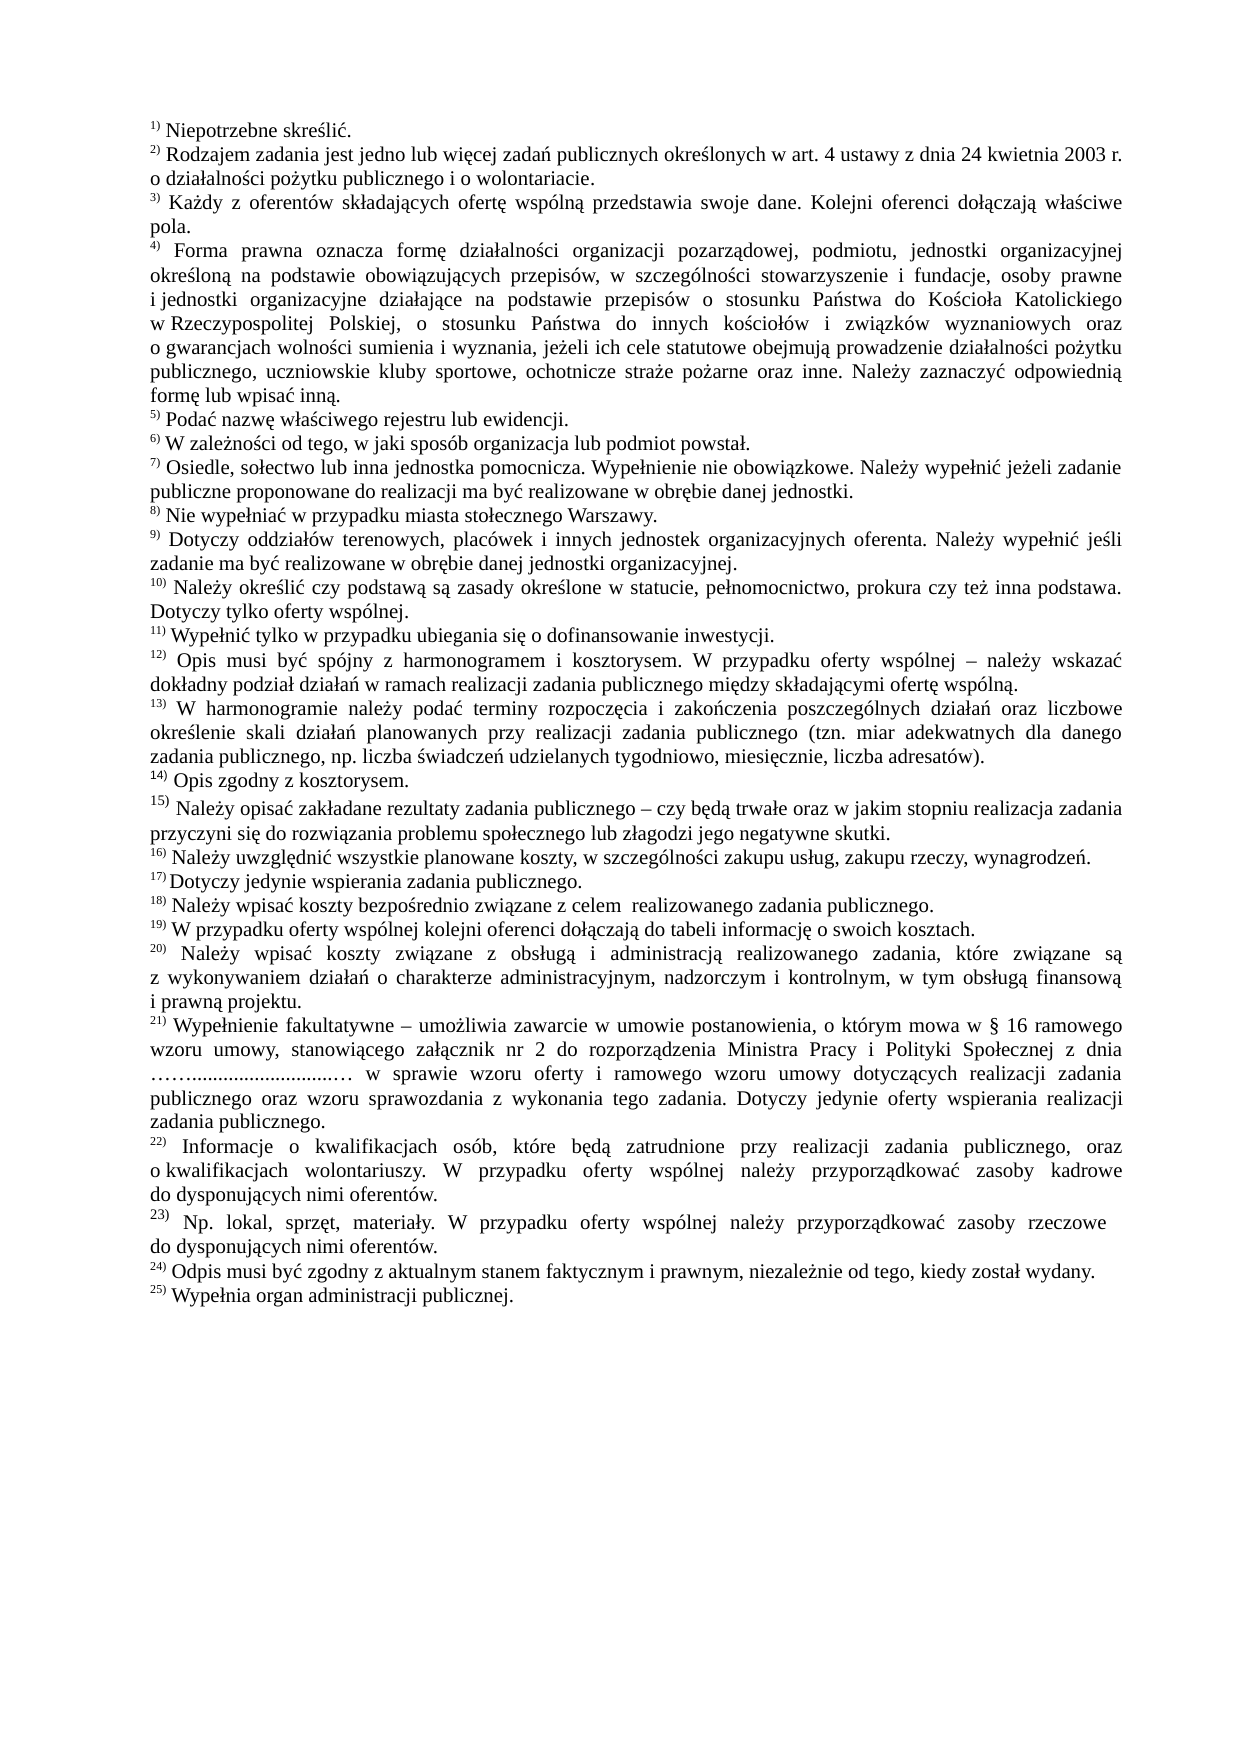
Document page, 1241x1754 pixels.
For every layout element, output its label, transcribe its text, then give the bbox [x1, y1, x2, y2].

text 5) Podać nazwę właściwego rejestru lub ewidencji. [150, 407, 1123, 431]
text 19) W przypadku oferty wspólnej kolejni oferenci dołączają do tabeli informację o swoich kobiorca/Zleceniobiorcy* ferenta, jak i zekazania kkkosztach. [150, 917, 1123, 941]
text 24) Odpis musi być zgodny z aktualnym stanem faktycznym i prawnym, niezależnie od tego, kiedy został wydany. [150, 1258, 1123, 1283]
text 13) W harmonogramie należy podać terminy rozpoczęcia i zakończenia poszczególnych działań oraz liczbowe określenie skali działań planowanych przy realizacji zadania publicznego (tzn. miar adekwatnych dla danego zadania publicznego, np. liczba świadczeń udzielanych tygodniowo, miesięcznie, liczba adresatów). [150, 696, 1123, 768]
text 1) Niepotrzebne skreślić. [150, 118, 1123, 142]
text 6) W zależności od tego, w jaki sposób organizacja lub podmiot powstał. [150, 431, 1123, 455]
text 20) Należy wpisać koszty związane z obsługą i administracją realizowanego zadania, które związane są z wykonywaniem działań o charakterze administracyjnym, nadzorczym i kontrolnym, w tym obsługą finansową i prawną projektu. [150, 941, 1123, 1013]
text 4) Forma prawna oznacza formę działalności organizacji pozarządowej, podmiotu, jednostki organizacyjnej określoną na podstawie obowiązujących przepisów, w szczególności stowarzyszenie i fundacje, osoby prawne i jednostki organizacyjne działające na podstawie przepisów o stosunku Państwa do Kościoła Katolickiego w Rzeczypospolitej Polskiej, o stosunku Państwa do innych kościołów i związków wyznaniowych oraz o gwarancjach wolności sumienia i wyznania, jeżeli ich cele statutowe obejmują prowadzenie działalności pożytku publicznego, uczniowskie kluby sportowe, ochotnicze straże pożarne oraz inne. Należy zaznaczyć odpowiednią formę lub wpisać inną. [150, 238, 1123, 407]
text 12) Opis musi być spójny z harmonogramem i kosztorysem. W przypadku oferty wspólnej – należy wskazać dokładny podział działań w ramach realizacji zadania publicznego między składającymi ofertę wspólną. [150, 647, 1123, 696]
text 18) Należy wpisać koszty bezpośrednio związane z celem realizowanego zadania publicznego. [150, 893, 1123, 917]
text 9) Dotyczy oddziałów terenowych, placówek i innych jednostek organizacyjnych oferenta. Należy wypełnić jeśli zadanie ma być realizowane w obrębie danej jednostki organizacyjnej. [150, 527, 1123, 575]
text 17) Dotyczy jedynie wspierania zadania publicznego. [150, 869, 1123, 893]
text 21) Wypełnienie fakultatywne – umożliwia zawarcie w umowie postanowienia, o którym mowa w § 16 ramowego wzoru umowy, stanowiącego załącznik nr 2 do rozporządzenia Ministra Pracy i Polityki Społecznej z dnia ……...........................… w sprawie wzoru oferty i ramowego wzoru umowy dotyczących realizacji zadania publicznego oraz wzoru sprawozdania z wykonania tego zadania. Dotyczy jedynie oferty wspierania realizacji zadania publicznego. [150, 1013, 1123, 1133]
text 11) Wypełnić tylko w przypadku ubiegania się o dofinansowanie inwestycji. [150, 623, 1123, 647]
text 22) Informacje o kwalifikacjach osób, które będą zatrudnione przy realizacji zadania publicznego, oraz o kwalifikacjach wolontariuszy. W przypadku oferty wspólnej należy przyporządkować zasoby kadrowe do dysponujących nimi oferentów. [150, 1133, 1123, 1206]
text 23) Np. lokal, sprzęt, materiały. W przypadku oferty wspólnej należy przyporządkować zasoby rzeczowe do dysponujących nimi oferentów. [150, 1206, 1108, 1258]
text 2) Rodzajem zadania jest jedno lub więcej zadań publicznych określonych w art. 4 ustawy z dnia 24 kwietnia 2003 r. o działalności pożytku publicznego i o wolontariacie. [150, 142, 1123, 190]
text 8) Nie wypełniać w przypadku miasta stołecznego Warszawy. [150, 503, 1123, 527]
text 14) Opis zgodny z kosztorysem. [150, 768, 1123, 792]
text 7) Osiedle, sołectwo lub inna jednostka pomocnicza. Wypełnienie nie obowiązkowe. Należy wypełnić jeżeli zadanie publiczne proponowane do realizacji ma być realizowane w obrębie danej jednostki. [150, 455, 1123, 503]
text 3) Każdy z oferentów składających ofertę wspólną przedstawia swoje dane. Kolejni oferenci dołączają właściwe pola. [150, 190, 1123, 238]
text 16) Należy uwzględnić wszystkie planowane koszty, w szczególności zakupu usług, zakupu rzeczy, wynagrodzeń. [150, 845, 1123, 869]
text 25) Wypełnia organ administracji publicznej. [150, 1283, 1123, 1307]
text 15) Należy opisać zakładane rezultaty zadania publicznego – czy będą trwałe oraz w jakim stopniu realizacja zadania przyczyni się do rozwiązania problemu społecznego lub złagodzi jego negatywne skutki. [150, 792, 1123, 845]
text 10) Należy określić czy podstawą są zasady określone w statucie, pełnomocnictwo, prokura czy też inna podstawa. Dotyczy tylko oferty wspólnej. [150, 575, 1123, 623]
